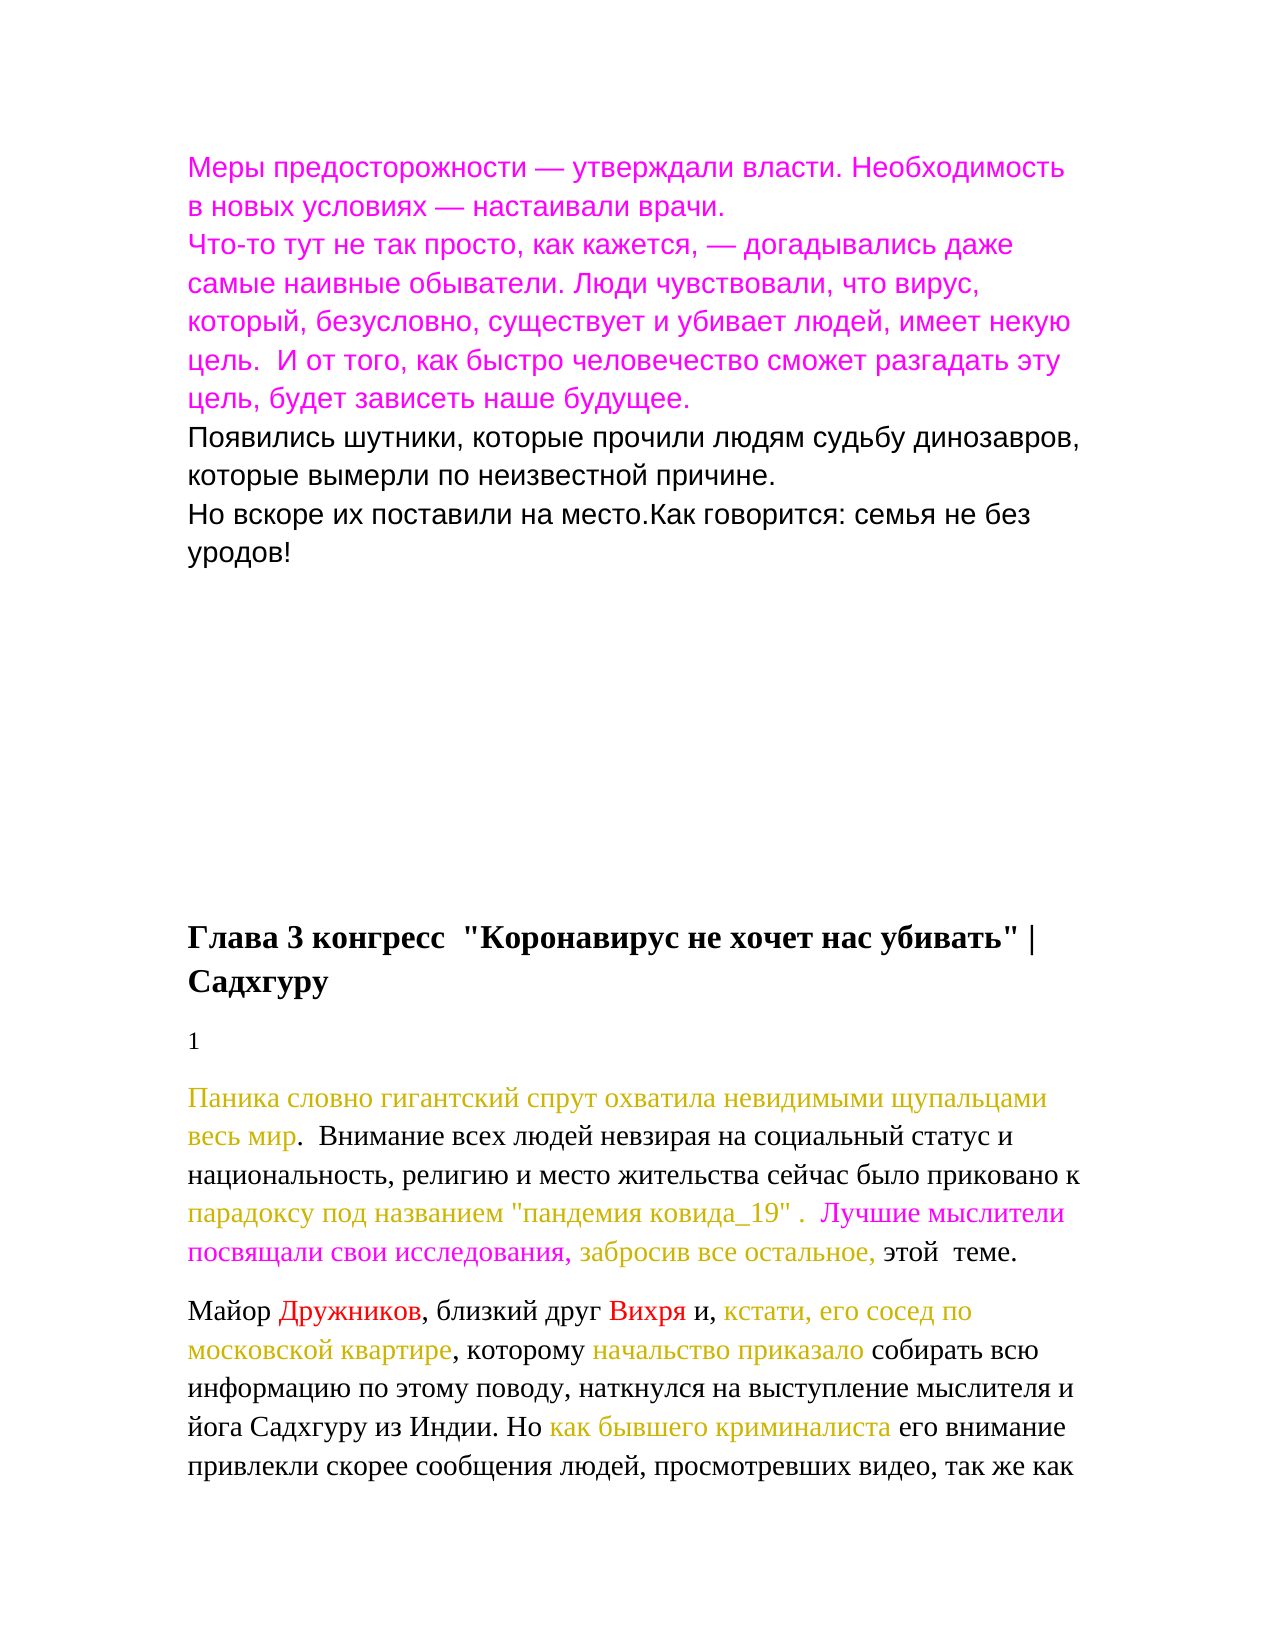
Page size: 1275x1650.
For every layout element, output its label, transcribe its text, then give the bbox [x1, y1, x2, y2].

text Паника словно гигантский спрут охватила невидимыми щупальцами весь мир. Внимание всех людей невзирая на социальный статус и национальность, религию и место жительства сейчас было приковано к парадоксу под названием "пандемия ковида_19" . Лучшие мыслители посвящали свои исследования, забросив все остальное, этой теме. [187, 1080, 1087, 1268]
text Что-то тут не так просто, как кажется, — догадывались даже самые наивные обыватели. Люди чувствовали, что вирус, который, безусловно, существует и убивает людей, имеет некую цель. И от того, как быстро человечество сможет разгадать эту цель, будет зависеть наше будущее. [187, 227, 1087, 415]
text Но вскоре их поставили на место.Как говорится: семья не без уродов! [187, 497, 1087, 569]
text Глава 3 конгресс "Коронавирус не хочет нас убивать" | Садхгуру [187, 917, 1087, 999]
text Пoявились шутники, которые прочили людям судьбу динозавров, которые вымерли по неизвестной причине. [187, 420, 1087, 492]
text Майор Дружников, близкий друг Вихря и, кстати, его сосед по московской квартире, которому начальство приказало собирать всю информацию по этому поводу, наткнулся на выступление мыслителя и йога Садхгуру из Индии. Но как бывшего криминалиста его внимание привлекли скорее сообщения людей, просмотревших видео, так же как [187, 1293, 1087, 1481]
text 1 [187, 1026, 1087, 1055]
text Меры предосторожности — утверждали власти. Необходимость в новых условиях — настаивали врачи. [187, 150, 1087, 222]
